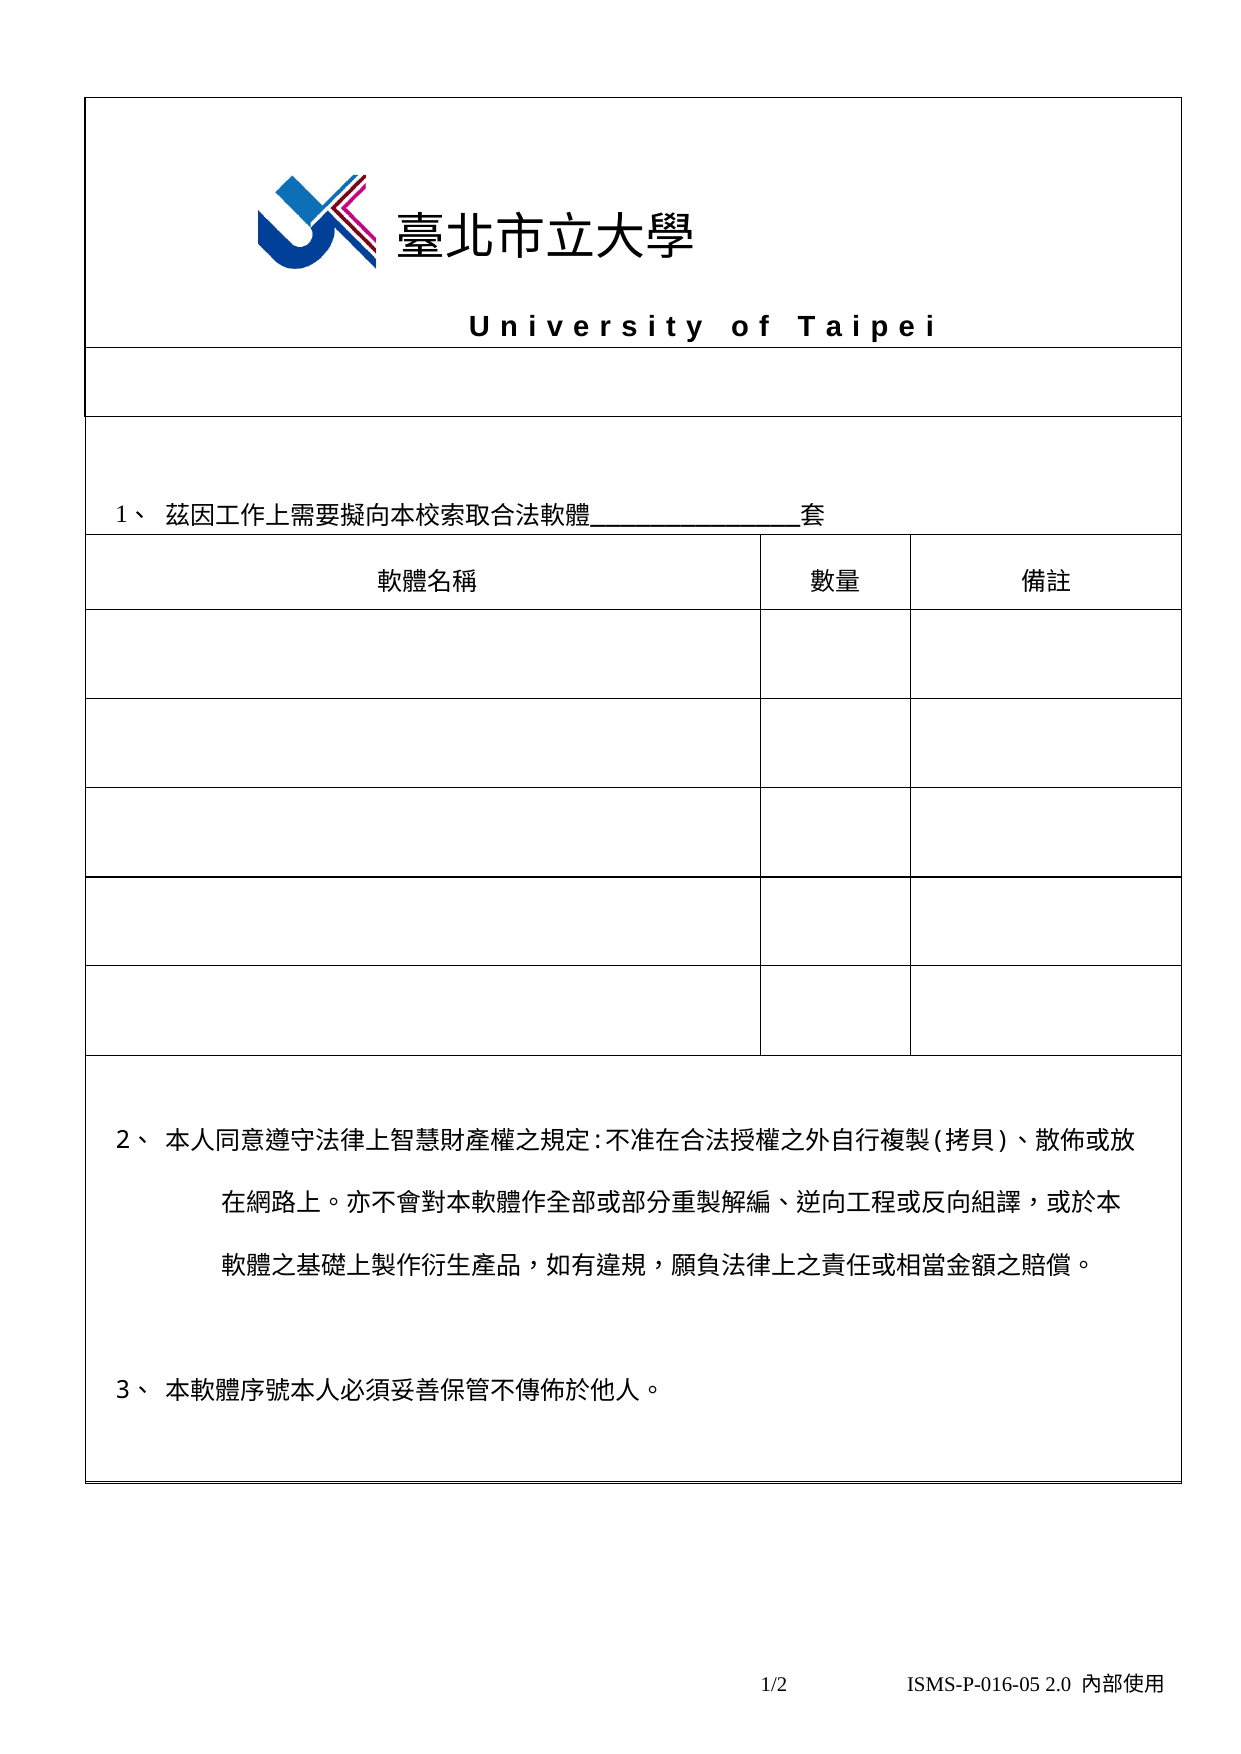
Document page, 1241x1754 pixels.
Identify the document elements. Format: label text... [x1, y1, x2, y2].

table_cell 軟體名稱 [86, 535, 760, 609]
table_cell [86, 348, 284, 416]
table_cell 本人同意遵守法律上智慧財產權之規定:不准在合法授權之外自行複製(拷貝)、散佈或放在網路上。亦不會對本軟體作全部或部分重製解編、逆向工程或反向組譯，或於本軟體之基礎上製作衍生產品，如有違規，願負法律上之責任或相當金額之賠償。 本軟體序號本人必須妥善保管不傳佈於他人。 [86, 1056, 1181, 1481]
table_cell [911, 966, 1181, 1054]
table_cell [761, 966, 910, 1054]
table_cell [911, 699, 1181, 787]
table_cell 備註 [911, 535, 1181, 609]
table_header [246, 98, 384, 347]
table_cell [761, 699, 910, 787]
table_cell [86, 788, 760, 876]
table_cell [911, 788, 1181, 876]
table_cell [1019, 348, 1181, 416]
table_header [1019, 98, 1181, 347]
table_cell [86, 699, 760, 787]
table_cell 茲因工作上需要擬向本校索取合法軟體______________套 [86, 417, 1181, 534]
table_cell [761, 610, 910, 698]
table_header 臺北市立大學 University of Taipei [384, 98, 1018, 347]
table_cell [86, 966, 760, 1054]
table_cell [86, 610, 760, 698]
table_cell [761, 788, 910, 876]
table_header [86, 98, 246, 347]
table_cell [86, 878, 760, 965]
table_cell [911, 878, 1181, 965]
table_cell 數量 [761, 535, 910, 609]
table_cell [761, 878, 910, 965]
table_cell 軟體使用切結書 [284, 348, 1018, 416]
table_cell [911, 610, 1181, 698]
